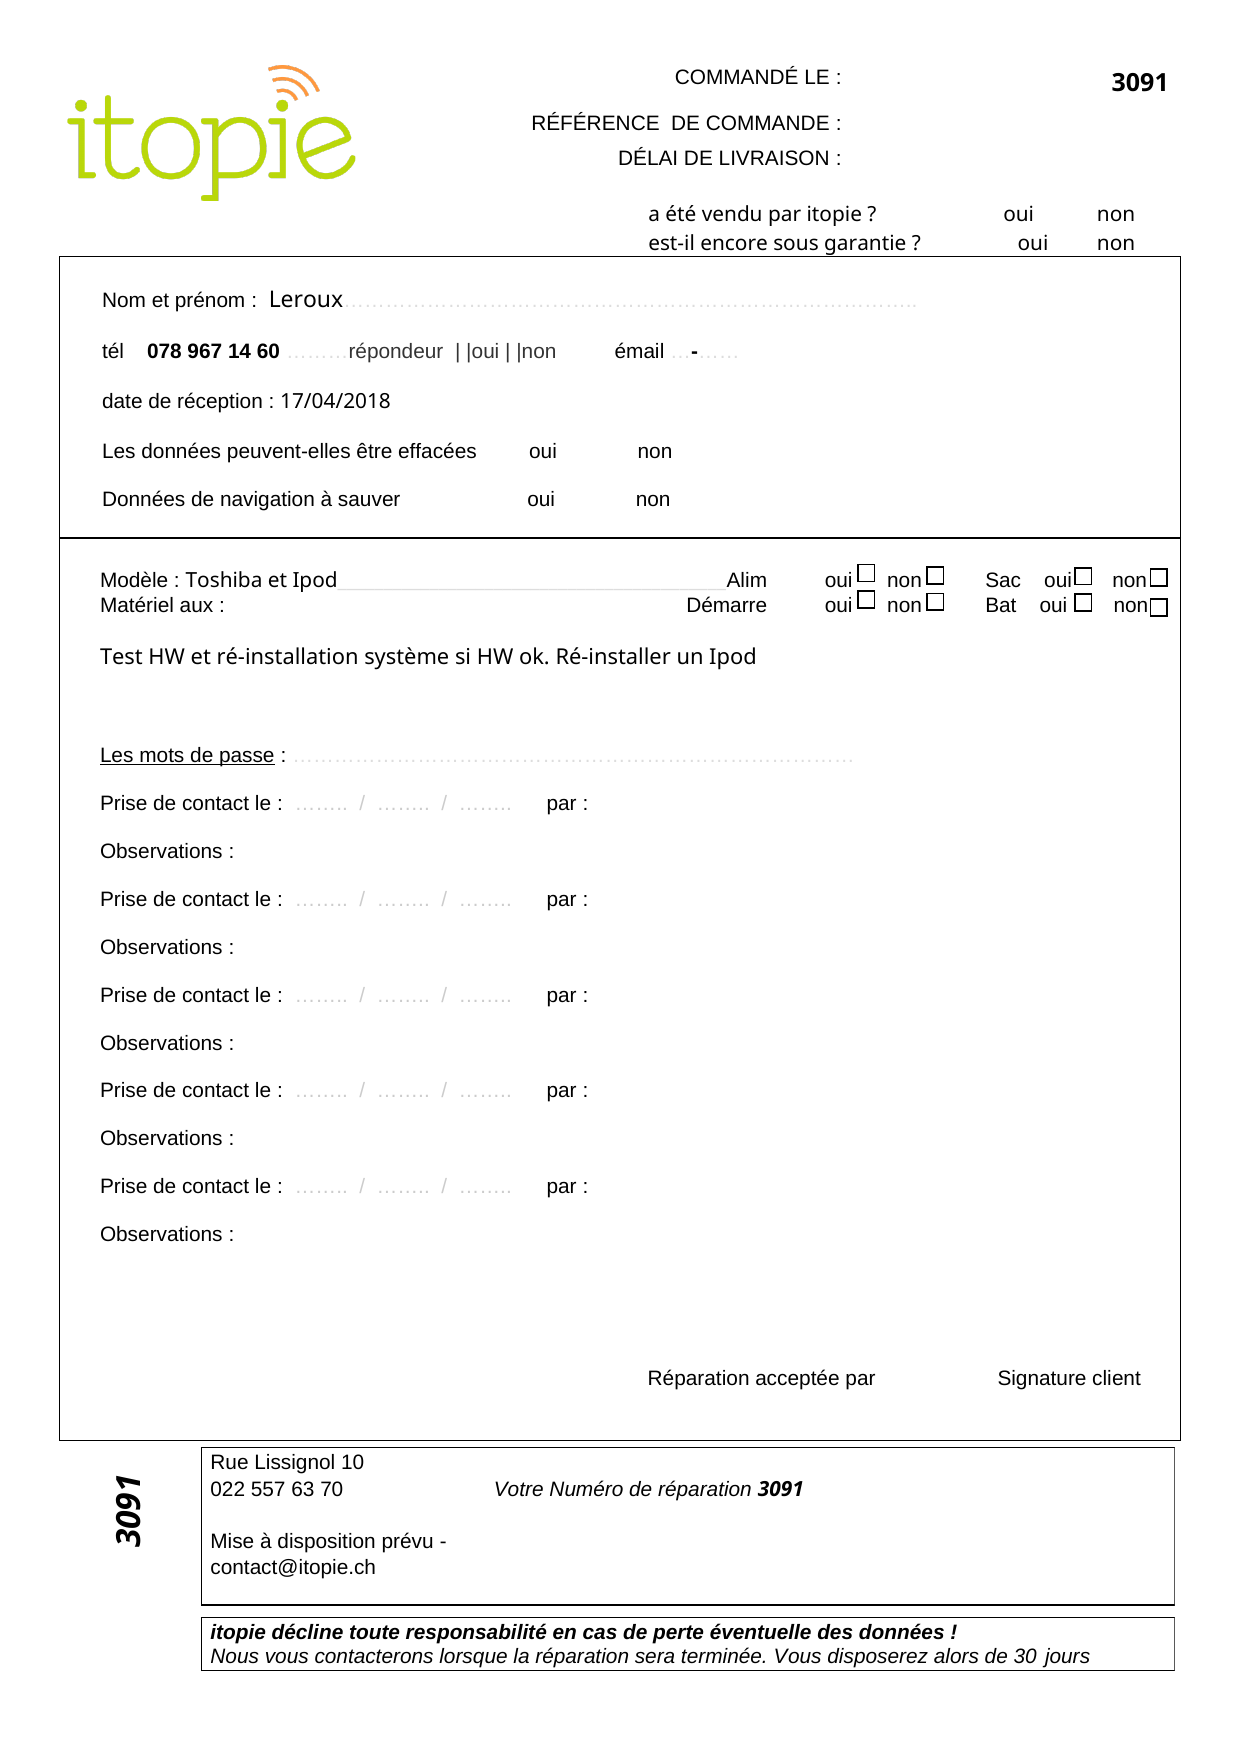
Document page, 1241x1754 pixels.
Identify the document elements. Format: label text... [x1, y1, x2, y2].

text Test HW et ré-installation système si HW ok. Ré-installer un Ipod [60, 638, 1180, 671]
table_header Rue Lissignol 10 022 557 63 70 Votre Numéro de réparation 3091 Mise à disposition prévu - contact@itopie.ch [195, 1441, 1180, 1611]
text Matériel aux : Démarre oui non Bat oui non [60, 590, 1180, 617]
text Données de navigation à sauver oui non [60, 484, 1180, 511]
table_cell [847, 140, 1180, 175]
table_header 3091 [847, 59, 1180, 104]
text Modèle : Toshiba et Ipod Alim oui non Sac oui non [879, 562, 925, 590]
table_cell [847, 105, 1180, 140]
text tél 078 967 14 60 ………répondeur | |oui | |non émail …-…… [60, 335, 1180, 362]
text Observations : [60, 1027, 1180, 1054]
table_cell itopie décline toute responsabilité en cas de perte éventuelle des données ! Nous vous contacterons lorsque la réparation sera terminée. Vous disposerez alors de 30 jours [195, 1611, 1180, 1677]
text Nom et prénom : Leroux……………………………………………………………………….. [60, 280, 1180, 314]
table_cell RÉFÉRENCE DE COMMANDE : [490, 105, 847, 140]
text Modèle : Toshiba et Ipod Alim oui non Sac oui non [60, 562, 856, 590]
text Les mots de passe : ……………………………………………………………………… [60, 740, 1180, 767]
text Prise de contact le : …….. / …….. / …….. par : [60, 1171, 1180, 1198]
text Prise de contact le : …….. / …….. / …….. par : [60, 1075, 1180, 1102]
text Prise de contact le : …….. / …….. / …….. par : [60, 979, 1180, 1006]
table_header 3091 [59, 1441, 195, 1677]
picture [67, 65, 356, 201]
table_cell DÉLAI DE LIVRAISON : [490, 140, 847, 175]
text Les données peuvent-elles être effacées oui non [60, 436, 1180, 463]
text date de réception : 17/04/2018 [60, 383, 1180, 415]
text Prise de contact le : …….. / …….. / …….. par : [60, 883, 1180, 911]
text Modèle : Toshiba et Ipod Alim oui non Sac oui non [948, 562, 1180, 590]
text Observations : [60, 836, 1180, 863]
table_header COMMANDÉ LE : [490, 59, 847, 104]
text Prise de contact le : …….. / …….. / …….. par : [60, 788, 1180, 815]
text Observations : [60, 1219, 1180, 1246]
text est-il encore sous garantie ? oui non [59, 228, 1181, 256]
text a été vendu par itopie ? oui non [59, 199, 1181, 228]
text Observations : [60, 931, 1180, 958]
text Observations : [60, 1123, 1180, 1150]
text Réparation acceptée par Signature client [60, 1363, 1180, 1390]
